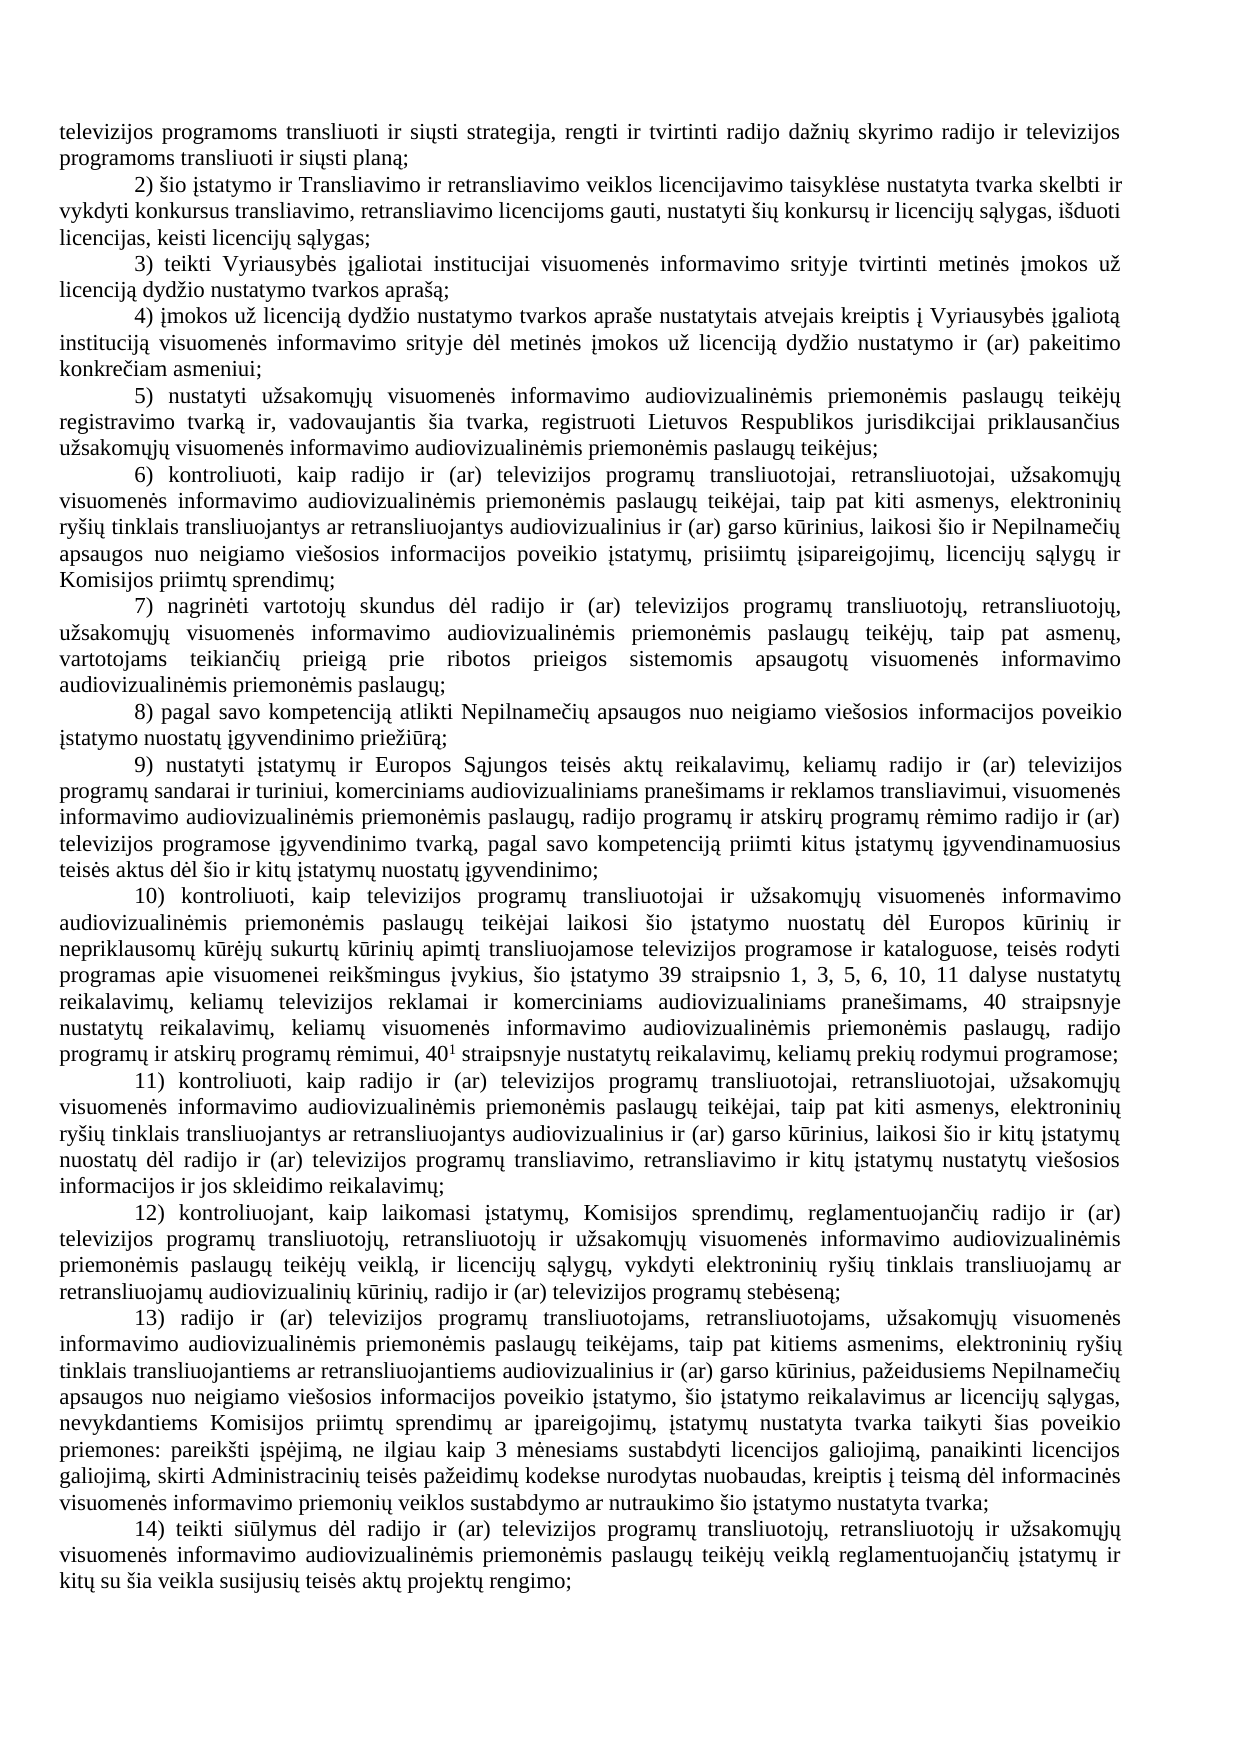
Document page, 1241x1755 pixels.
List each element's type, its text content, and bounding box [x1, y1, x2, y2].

text 14) teikti siūlymus dėl radijo ir (ar) televizijos programų transliuotojų, retransliuotojų ir užsakomųjų visuomenės informavimo audiovizualinėmis priemonėmis paslaugų teikėjų veiklą reglamentuojančių įstatymų ir kitų su šia veikla susijusių teisės aktų projektų rengimo; [59, 1515, 1122, 1594]
text 8) pagal savo kompetenciją atlikti Nepilnamečių apsaugos nuo neigiamo viešosios informacijos poveikio įstatymo nuostatų įgyvendinimo priežiūrą; [59, 698, 1122, 751]
text 11) kontroliuoti, kaip radijo ir (ar) televizijos programų transliuotojai, retransliuotojai, užsakomųjų visuomenės informavimo audiovizualinėmis priemonėmis paslaugų teikėjai, taip pat kiti asmenys, elektroninių ryšių tinklais transliuojantys ar retransliuojantys audiovizualinius ir (ar) garso kūrinius, laikosi šio ir kitų įstatymų nuostatų dėl radijo ir (ar) televizijos programų transliavimo, retransliavimo ir kitų įstatymų nustatytų viešosios informacijos ir jos skleidimo reikalavimų; [59, 1067, 1122, 1199]
text 6) kontroliuoti, kaip radijo ir (ar) televizijos programų transliuotojai, retransliuotojai, užsakomųjų visuomenės informavimo audiovizualinėmis priemonėmis paslaugų teikėjai, taip pat kiti asmenys, elektroninių ryšių tinklais transliuojantys ar retransliuojantys audiovizualinius ir (ar) garso kūrinius, laikosi šio ir Nepilnamečių apsaugos nuo neigiamo viešosios informacijos poveikio įstatymų, prisiimtų įsipareigojimų, licencijų sąlygų ir Komisijos priimtų sprendimų; [59, 461, 1122, 592]
text 5) nustatyti užsakomųjų visuomenės informavimo audiovizualinėmis priemonėmis paslaugų teikėjų registravimo tvarką ir, vadovaujantis šia tvarka, registruoti Lietuvos Respublikos jurisdikcijai priklausančius užsakomųjų visuomenės informavimo audiovizualinėmis priemonėmis paslaugų teikėjus; [59, 382, 1122, 461]
text 7) nagrinėti vartotojų skundus dėl radijo ir (ar) televizijos programų transliuotojų, retransliuotojų, užsakomųjų visuomenės informavimo audiovizualinėmis priemonėmis paslaugų teikėjų, taip pat asmenų, vartotojams teikiančių prieigą prie ribotos prieigos sistemomis apsaugotų visuomenės informavimo audiovizualinėmis priemonėmis paslaugų; [59, 592, 1122, 698]
text 2) šio įstatymo ir Transliavimo ir retransliavimo veiklos licencijavimo taisyklėse nustatyta tvarka skelbti ir vykdyti konkursus transliavimo, retransliavimo licencijoms gauti, nustatyti šių konkursų ir licencijų sąlygas, išduoti licencijas, keisti licencijų sąlygas; [59, 171, 1122, 250]
text televizijos programoms transliuoti ir siųsti strategija, rengti ir tvirtinti radijo dažnių skyrimo radijo ir televizijos programoms transliuoti ir siųsti planą; [59, 118, 1122, 171]
text 9) nustatyti įstatymų ir Europos Sąjungos teisės aktų reikalavimų, keliamų radijo ir (ar) televizijos programų sandarai ir turiniui, komerciniams audiovizualiniams pranešimams ir reklamos transliavimui, visuomenės informavimo audiovizualinėmis priemonėmis paslaugų, radijo programų ir atskirų programų rėmimo radijo ir (ar) televizijos programose įgyvendinimo tvarką, pagal savo kompetenciją priimti kitus įstatymų įgyvendinamuosius teisės aktus dėl šio ir kitų įstatymų nuostatų įgyvendinimo; [59, 751, 1122, 882]
text 4) įmokos už licenciją dydžio nustatymo tvarkos apraše nustatytais atvejais kreiptis į Vyriausybės įgaliotą instituciją visuomenės informavimo srityje dėl metinės įmokos už licenciją dydžio nustatymo ir (ar) pakeitimo konkrečiam asmeniui; [59, 303, 1122, 382]
text 12) kontroliuojant, kaip laikomasi įstatymų, Komisijos sprendimų, reglamentuojančių radijo ir (ar) televizijos programų transliuotojų, retransliuotojų ir užsakomųjų visuomenės informavimo audiovizualinėmis priemonėmis paslaugų teikėjų veiklą, ir licencijų sąlygų, vykdyti elektroninių ryšių tinklais transliuojamų ar retransliuojamų audiovizualinių kūrinių, radijo ir (ar) televizijos programų stebėseną; [59, 1199, 1122, 1304]
text 13) radijo ir (ar) televizijos programų transliuotojams, retransliuotojams, užsakomųjų visuomenės informavimo audiovizualinėmis priemonėmis paslaugų teikėjams, taip pat kitiems asmenims, elektroninių ryšių tinklais transliuojantiems ar retransliuojantiems audiovizualinius ir (ar) garso kūrinius, pažeidusiems Nepilnamečių apsaugos nuo neigiamo viešosios informacijos poveikio įstatymo, šio įstatymo reikalavimus ar licencijų sąlygas, nevykdantiems Komisijos priimtų sprendimų ar įpareigojimų, įstatymų nustatyta tvarka taikyti šias poveikio priemones: pareikšti įspėjimą, ne ilgiau kaip 3 mėnesiams sustabdyti licencijos galiojimą, panaikinti licencijos galiojimą, skirti Administracinių teisės pažeidimų kodekse nurodytas nuobaudas, kreiptis į teismą dėl informacinės visuomenės informavimo priemonių veiklos sustabdymo ar nutraukimo šio įstatymo nustatyta tvarka; [59, 1304, 1122, 1515]
text 10) kontroliuoti, kaip televizijos programų transliuotojai ir užsakomųjų visuomenės informavimo audiovizualinėmis priemonėmis paslaugų teikėjai laikosi šio įstatymo nuostatų dėl Europos kūrinių ir nepriklausomų kūrėjų sukurtų kūrinių apimtį transliuojamose televizijos programose ir kataloguose, teisės rodyti programas apie visuomenei reikšmingus įvykius, šio įstatymo 39 straipsnio 1, 3, 5, 6, 10, 11 dalyse nustatytų reikalavimų, keliamų televizijos reklamai ir komerciniams audiovizualiniams pranešimams, 40 straipsnyje nustatytų reikalavimų, keliamų visuomenės informavimo audiovizualinėmis priemonėmis paslaugų, radijo programų ir atskirų programų rėmimui, 401 straipsnyje nustatytų reikalavimų, keliamų prekių rodymui programose; [59, 882, 1122, 1067]
text 3) teikti Vyriausybės įgaliotai institucijai visuomenės informavimo srityje tvirtinti metinės įmokos už licenciją dydžio nustatymo tvarkos aprašą; [59, 250, 1122, 303]
